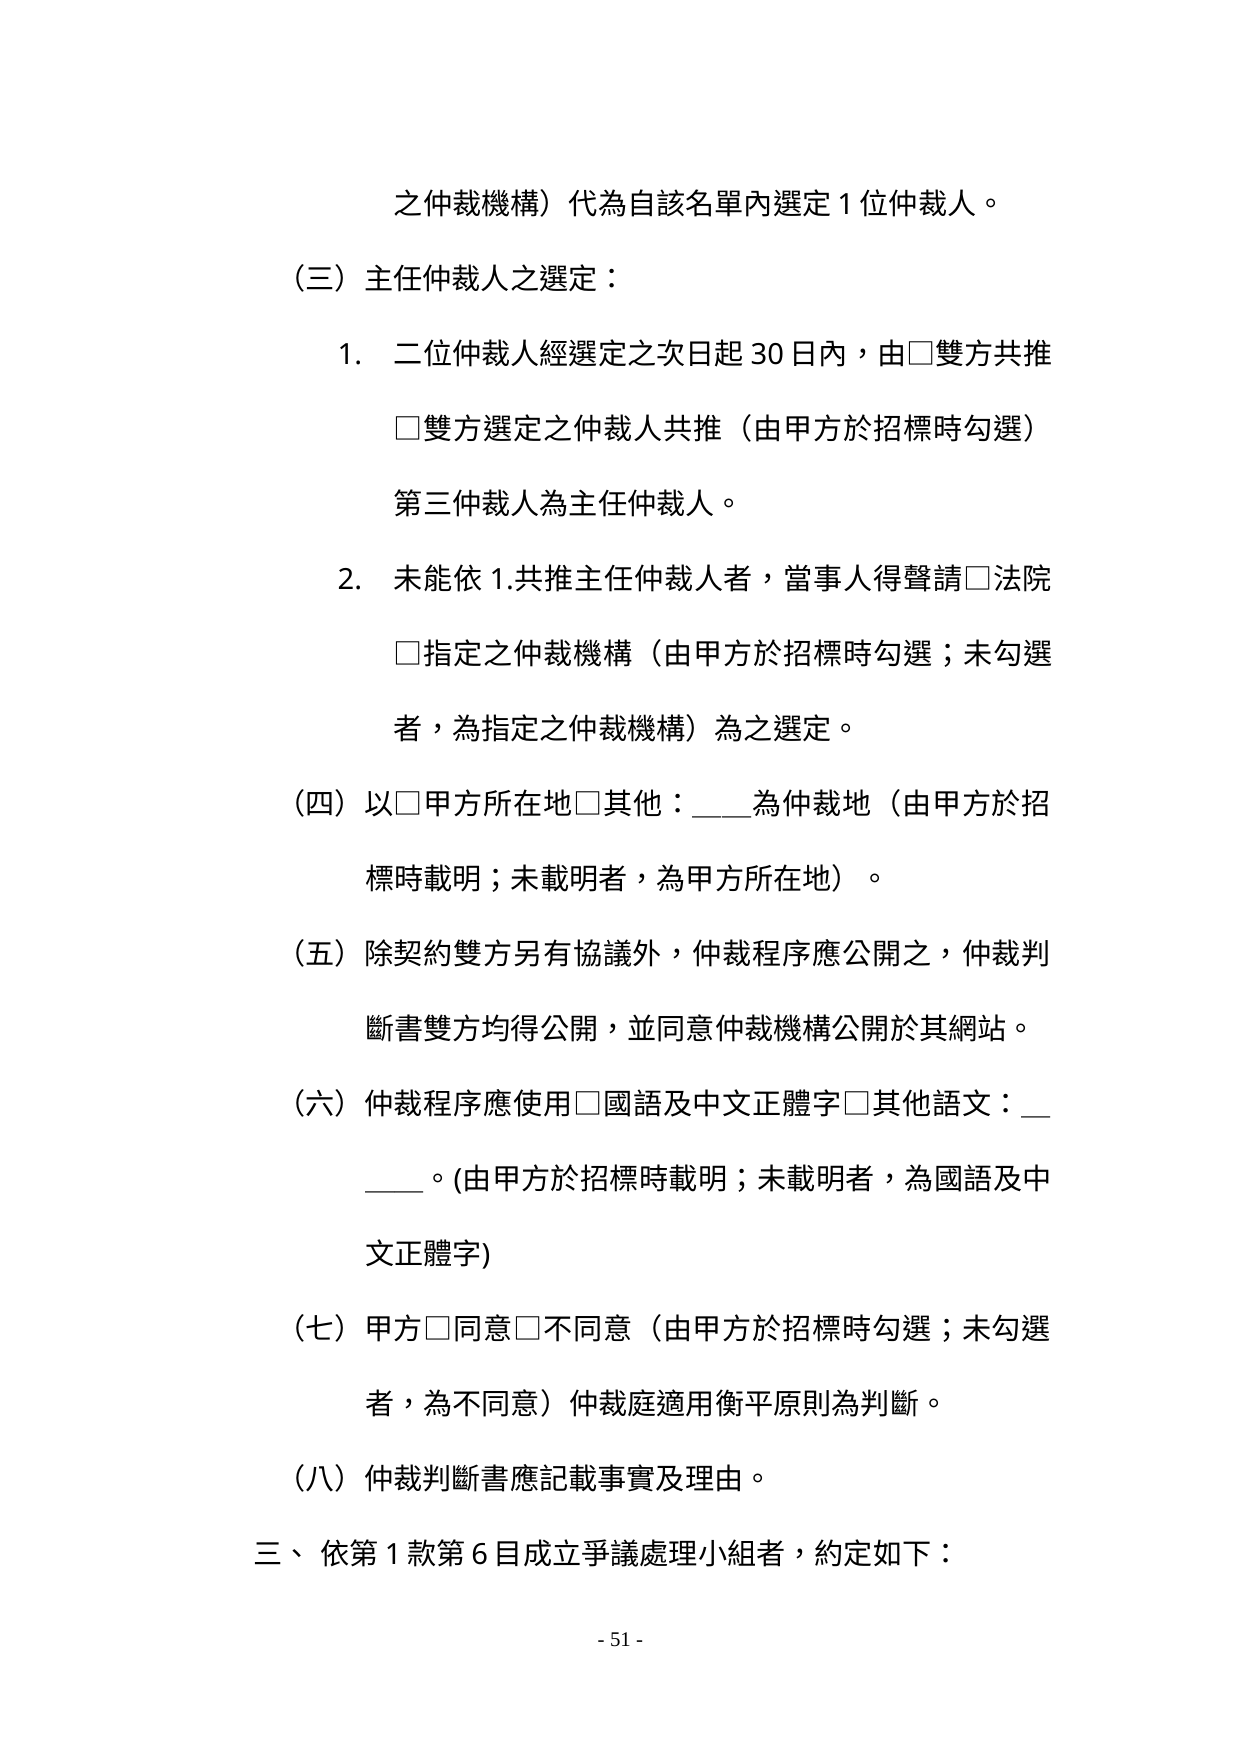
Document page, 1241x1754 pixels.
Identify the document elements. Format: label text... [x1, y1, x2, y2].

list 之仲裁機構）代為自該名單內選定1位仲裁人。 [337, 164, 1053, 239]
list 除契約雙方另有協議外，仲裁程序應公開之，仲裁判斷書雙方均得公開，並同意仲裁機構公開於其網站。 [276, 914, 1053, 1064]
list 仲裁判斷書應記載事實及理由。 [276, 1439, 1053, 1514]
list 未能依1.共推主任仲裁人者，當事人得聲請□法院□指定之仲裁機構（由甲方於招標時勾選；未勾選者，為指定之仲裁機構）為之選定。 [337, 539, 1053, 764]
list 以□甲方所在地□其他：＿＿為仲裁地（由甲方於招標時載明；未載明者，為甲方所在地）。 [276, 764, 1053, 914]
list 仲裁程序應使用□國語及中文正體字□其他語文：＿＿＿。(由甲方於招標時載明；未載明者，為國語及中文正體字) [276, 1064, 1053, 1289]
list 依第1款第6目成立爭議處理小組者，約定如下： [253, 1514, 1053, 1589]
list 主任仲裁人之選定： [276, 239, 1053, 314]
list 甲方□同意□不同意（由甲方於招標時勾選；未勾選者，為不同意）仲裁庭適用衡平原則為判斷。 [276, 1289, 1053, 1439]
list 二位仲裁人經選定之次日起30日內，由□雙方共推□雙方選定之仲裁人共推（由甲方於招標時勾選）第三仲裁人為主任仲裁人。 [337, 314, 1053, 539]
